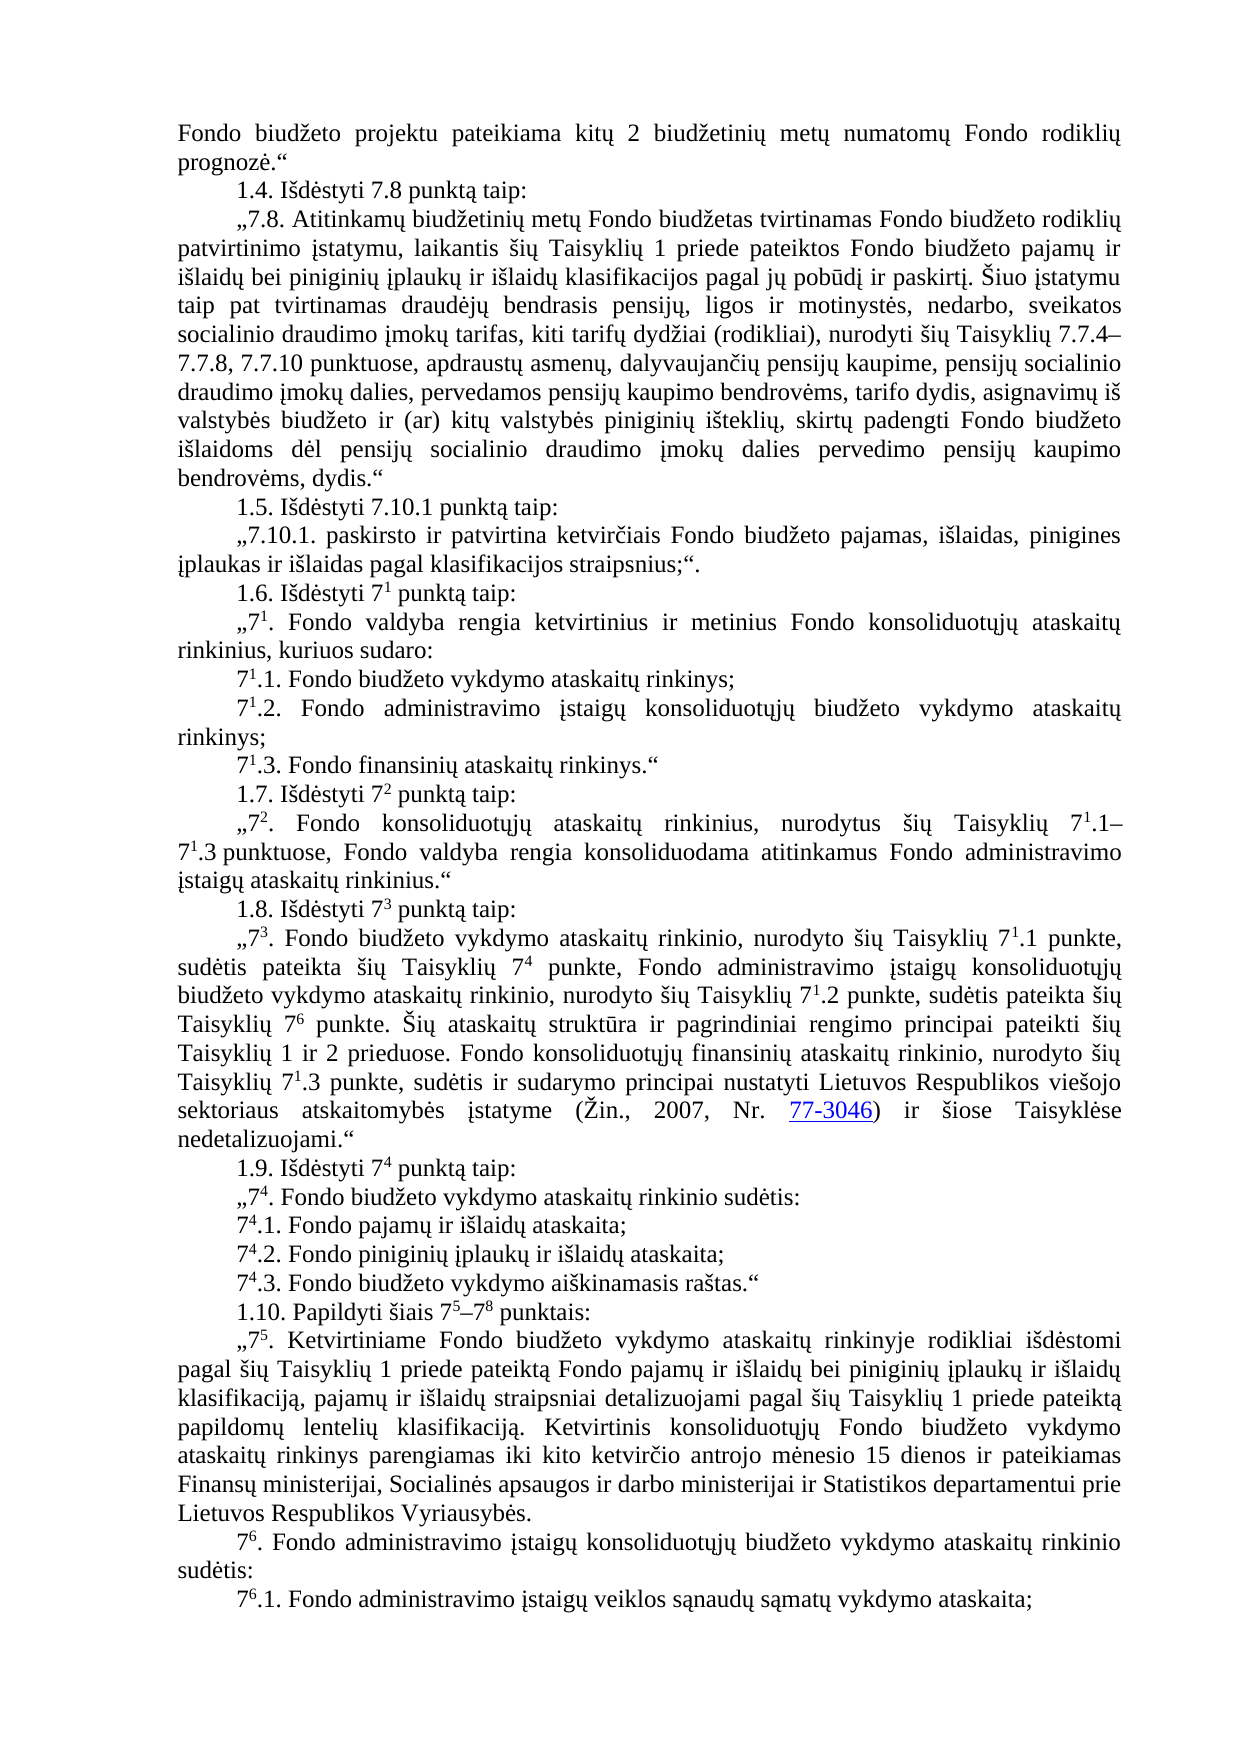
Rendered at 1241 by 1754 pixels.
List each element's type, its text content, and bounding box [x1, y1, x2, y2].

text 1.9. Išdėstyti 74 punktą taip: [177, 1153, 1122, 1182]
text 1.7. Išdėstyti 72 punktą taip: [177, 779, 1122, 808]
text „73. Fondo biudžeto vykdymo ataskaitų rinkinio, nurodyto šių Taisyklių 71.1 punkte, sudėtis pateikta šių Taisyklių 74 punkte, Fondo administravimo įstaigų konsoliduotųjų biudžeto vykdymo ataskaitų rinkinio, nurodyto šių Taisyklių 71.2 punkte, sudėtis pateikta šių Taisyklių 76 punkte. Šių ataskaitų struktūra ir pagrindiniai rengimo principai pateikti šių Taisyklių 1 ir 2 prieduose. Fondo konsoliduotųjų finansinių ataskaitų rinkinio, nurodyto šių Taisyklių 71.3 punkte, sudėtis ir sudarymo principai nustatyti Lietuvos Respublikos viešojo sektoriaus atskaitomybės įstatyme (Žin., 2007, Nr. 77-3046) ir šiose Taisyklėse nedetalizuojami.“ [177, 923, 1122, 1153]
text Fondo biudžeto projektu pateikiama kitų 2 biudžetinių metų numatomų Fondo rodiklių prognozė.“ [177, 118, 1122, 176]
text 1.8. Išdėstyti 73 punktą taip: [177, 894, 1122, 923]
text „74. Fondo biudžeto vykdymo ataskaitų rinkinio sudėtis: [177, 1182, 1122, 1211]
text „72. Fondo konsoliduotųjų ataskaitų rinkinius, nurodytus šių Taisyklių 71.1– 71.3 punktuose, Fondo valdyba rengia konsoliduodama atitinkamus Fondo administravimo įstaigų ataskaitų rinkinius.“ [177, 808, 1122, 894]
text 74.2. Fondo piniginių įplaukų ir išlaidų ataskaita; [177, 1239, 1122, 1268]
text „7.8. Atitinkamų biudžetinių metų Fondo biudžetas tvirtinamas Fondo biudžeto rodiklių patvirtinimo įstatymu, laikantis šių Taisyklių 1 priede pateiktos Fondo biudžeto pajamų ir išlaidų bei piniginių įplaukų ir išlaidų klasifikacijos pagal jų pobūdį ir paskirtį. Šiuo įstatymu taip pat tvirtinamas draudėjų bendrasis pensijų, ligos ir motinystės, nedarbo, sveikatos socialinio draudimo įmokų tarifas, kiti tarifų dydžiai (rodikliai), nurodyti šių Taisyklių 7.7.4–7.7.8, 7.7.10 punktuose, apdraustų asmenų, dalyvaujančių pensijų kaupime, pensijų socialinio draudimo įmokų dalies, pervedamos pensijų kaupimo bendrovėms, tarifo dydis, asignavimų iš valstybės biudžeto ir (ar) kitų valstybės piniginių išteklių, skirtų padengti Fondo biudžeto išlaidoms dėl pensijų socialinio draudimo įmokų dalies pervedimo pensijų kaupimo bendrovėms, dydis.“ [177, 204, 1122, 492]
text 76. Fondo administravimo įstaigų konsoliduotųjų biudžeto vykdymo ataskaitų rinkinio sudėtis: [177, 1527, 1122, 1584]
text 71.3. Fondo finansinių ataskaitų rinkinys.“ [177, 751, 1122, 779]
text 1.10. Papildyti šiais 75–78 punktais: [177, 1297, 1122, 1326]
text 71.2. Fondo administravimo įstaigų konsoliduotųjų biudžeto vykdymo ataskaitų rinkinys; [177, 693, 1122, 751]
text 71.1. Fondo biudžeto vykdymo ataskaitų rinkinys; [177, 664, 1122, 693]
text 74.3. Fondo biudžeto vykdymo aiškinamasis raštas.“ [177, 1268, 1122, 1297]
text 76.1. Fondo administravimo įstaigų veiklos sąnaudų sąmatų vykdymo ataskaita; [177, 1584, 1122, 1613]
text 1.6. Išdėstyti 71 punktą taip: [177, 578, 1122, 607]
text 1.4. Išdėstyti 7.8 punktą taip: [177, 176, 1122, 204]
text 74.1. Fondo pajamų ir išlaidų ataskaita; [177, 1211, 1122, 1239]
text „75. Ketvirtiniame Fondo biudžeto vykdymo ataskaitų rinkinyje rodikliai išdėstomi pagal šių Taisyklių 1 priede pateiktą Fondo pajamų ir išlaidų bei piniginių įplaukų ir išlaidų klasifikaciją, pajamų ir išlaidų straipsniai detalizuojami pagal šių Taisyklių 1 priede pateiktą papildomų lentelių klasifikaciją. Ketvirtinis konsoliduotųjų Fondo biudžeto vykdymo ataskaitų rinkinys parengiamas iki kito ketvirčio antrojo mėnesio 15 dienos ir pateikiamas Finansų ministerijai, Socialinės apsaugos ir darbo ministerijai ir Statistikos departamentui prie Lietuvos Respublikos Vyriausybės. [177, 1326, 1122, 1527]
text „71. Fondo valdyba rengia ketvirtinius ir metinius Fondo konsoliduotųjų ataskaitų rinkinius, kuriuos sudaro: [177, 607, 1122, 664]
text 1.5. Išdėstyti 7.10.1 punktą taip: [177, 492, 1122, 521]
text „7.10.1. paskirsto ir patvirtina ketvirčiais Fondo biudžeto pajamas, išlaidas, pinigines įplaukas ir išlaidas pagal klasifikacijos straipsnius;“. [177, 521, 1122, 578]
